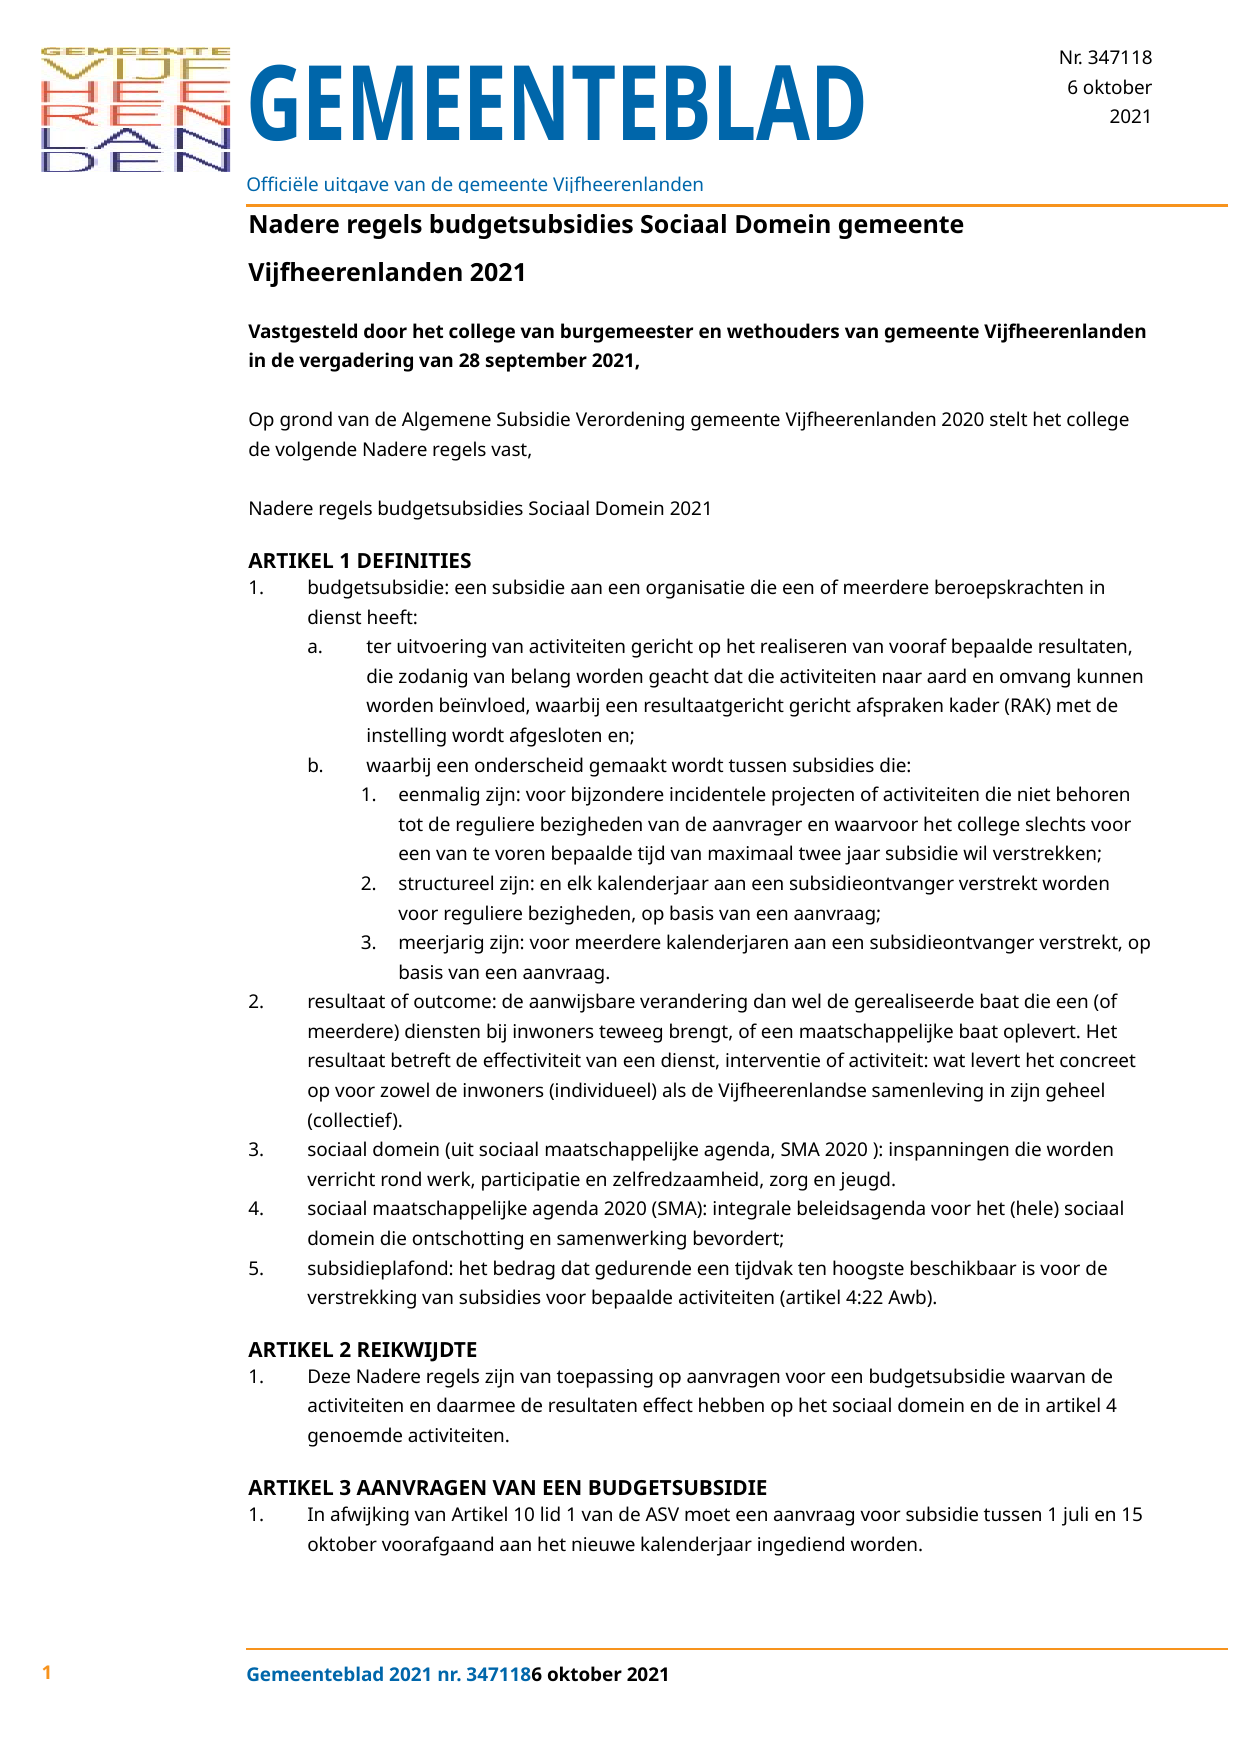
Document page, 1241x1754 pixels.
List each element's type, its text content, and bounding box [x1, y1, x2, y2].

list subsidieplafond: het bedrag dat gedurende een tijdvak ten hoogste beschikbaar is voor de verstrekking van subsidies voor bepaalde activiteiten (artikel 4:22 Awb). [248, 1255, 1152, 1310]
list budgetsubsidie: een subsidie aan een organisatie die een of meerdere beroepskrachten in dienst heeft: [248, 574, 1152, 629]
text ARTIKEL 3 AANVRAGEN VAN EEN BUDGETSUBSIDIE [248, 1473, 1152, 1501]
list ter uitvoering van activiteiten gericht op het realiseren van vooraf bepaalde resultaten, die zodanig van belang worden geacht dat die activiteiten naar aard en omvang kunnen worden beïnvloed, waarbij een resultaatgericht gericht afspraken kader (RAK) met de instelling wordt afgesloten en; [307, 633, 1152, 748]
list waarbij een onderscheid gemaakt wordt tussen subsidies die: [307, 752, 1152, 777]
text ARTIKEL 2 REIKWIJDTE [248, 1335, 1152, 1363]
list sociaal domein (uit sociaal maatschappelijke agenda, SMA 2020 ): inspanningen die worden verricht rond werk, participatie en zelfredzaamheid, zorg en jeugd. [248, 1136, 1152, 1192]
list Deze Nadere regels zijn van toepassing op aanvragen voor een budgetsubsidie waarvan de activiteiten en daarmee de resultaten effect hebben op het sociaal domein en de in artikel 4 genoemde activiteiten. [248, 1363, 1152, 1448]
text ARTIKEL 1 DEFINITIES [248, 546, 1152, 574]
list eenmalig zijn: voor bijzondere incidentele projecten of activiteiten die niet behoren tot de reguliere bezigheden van de aanvrager en waarvoor het college slechts voor een van te voren bepaalde tijd van maximaal twee jaar subsidie wil verstrekken; [361, 781, 1152, 866]
text Vastgesteld door het college van burgemeester en wethouders van gemeente Vijfheerenlanden in de vergadering van 28 september 2021, [248, 318, 1152, 373]
list In afwijking van Artikel 10 lid 1 van de ASV moet een aanvraag voor subsidie tussen 1 juli en 15 oktober voorafgaand aan het nieuwe kalenderjaar ingediend worden. [248, 1501, 1152, 1556]
list structureel zijn: en elk kalenderjaar aan een subsidieontvanger verstrekt worden voor reguliere bezigheden, op basis van een aanvraag; [361, 870, 1152, 925]
list sociaal maatschappelijke agenda 2020 (SMA): integrale beleidsagenda voor het (hele) sociaal domein die ontschotting en samenwerking bevordert; [248, 1196, 1152, 1251]
list resultaat of outcome: de aanwijsbare verandering dan wel de gerealiseerde baat die een (of meerdere) diensten bij inwoners teweeg brengt, of een maatschappelijke baat oplevert. Het resultaat betreft de effectiviteit van een dienst, interventie of activiteit: wat levert het concreet op voor zowel de inwoners (individueel) als de Vijfheerenlandse samenleving in zijn geheel (collectief). [248, 988, 1152, 1132]
list meerjarig zijn: voor meerdere kalenderjaren aan een subsidieontvanger verstrekt, op basis van een aanvraag. [361, 929, 1152, 984]
text Op grond van de Algemene Subsidie Verordening gemeente Vijfheerenlanden 2020 stelt het college de volgende Nadere regels vast, [248, 407, 1152, 462]
text Nadere regels budgetsubsidies Sociaal Domein gemeente Vijfheerenlanden 2021 [248, 207, 1152, 288]
text Nadere regels budgetsubsidies Sociaal Domein 2021 [248, 495, 1152, 521]
picture [41, 47, 231, 172]
